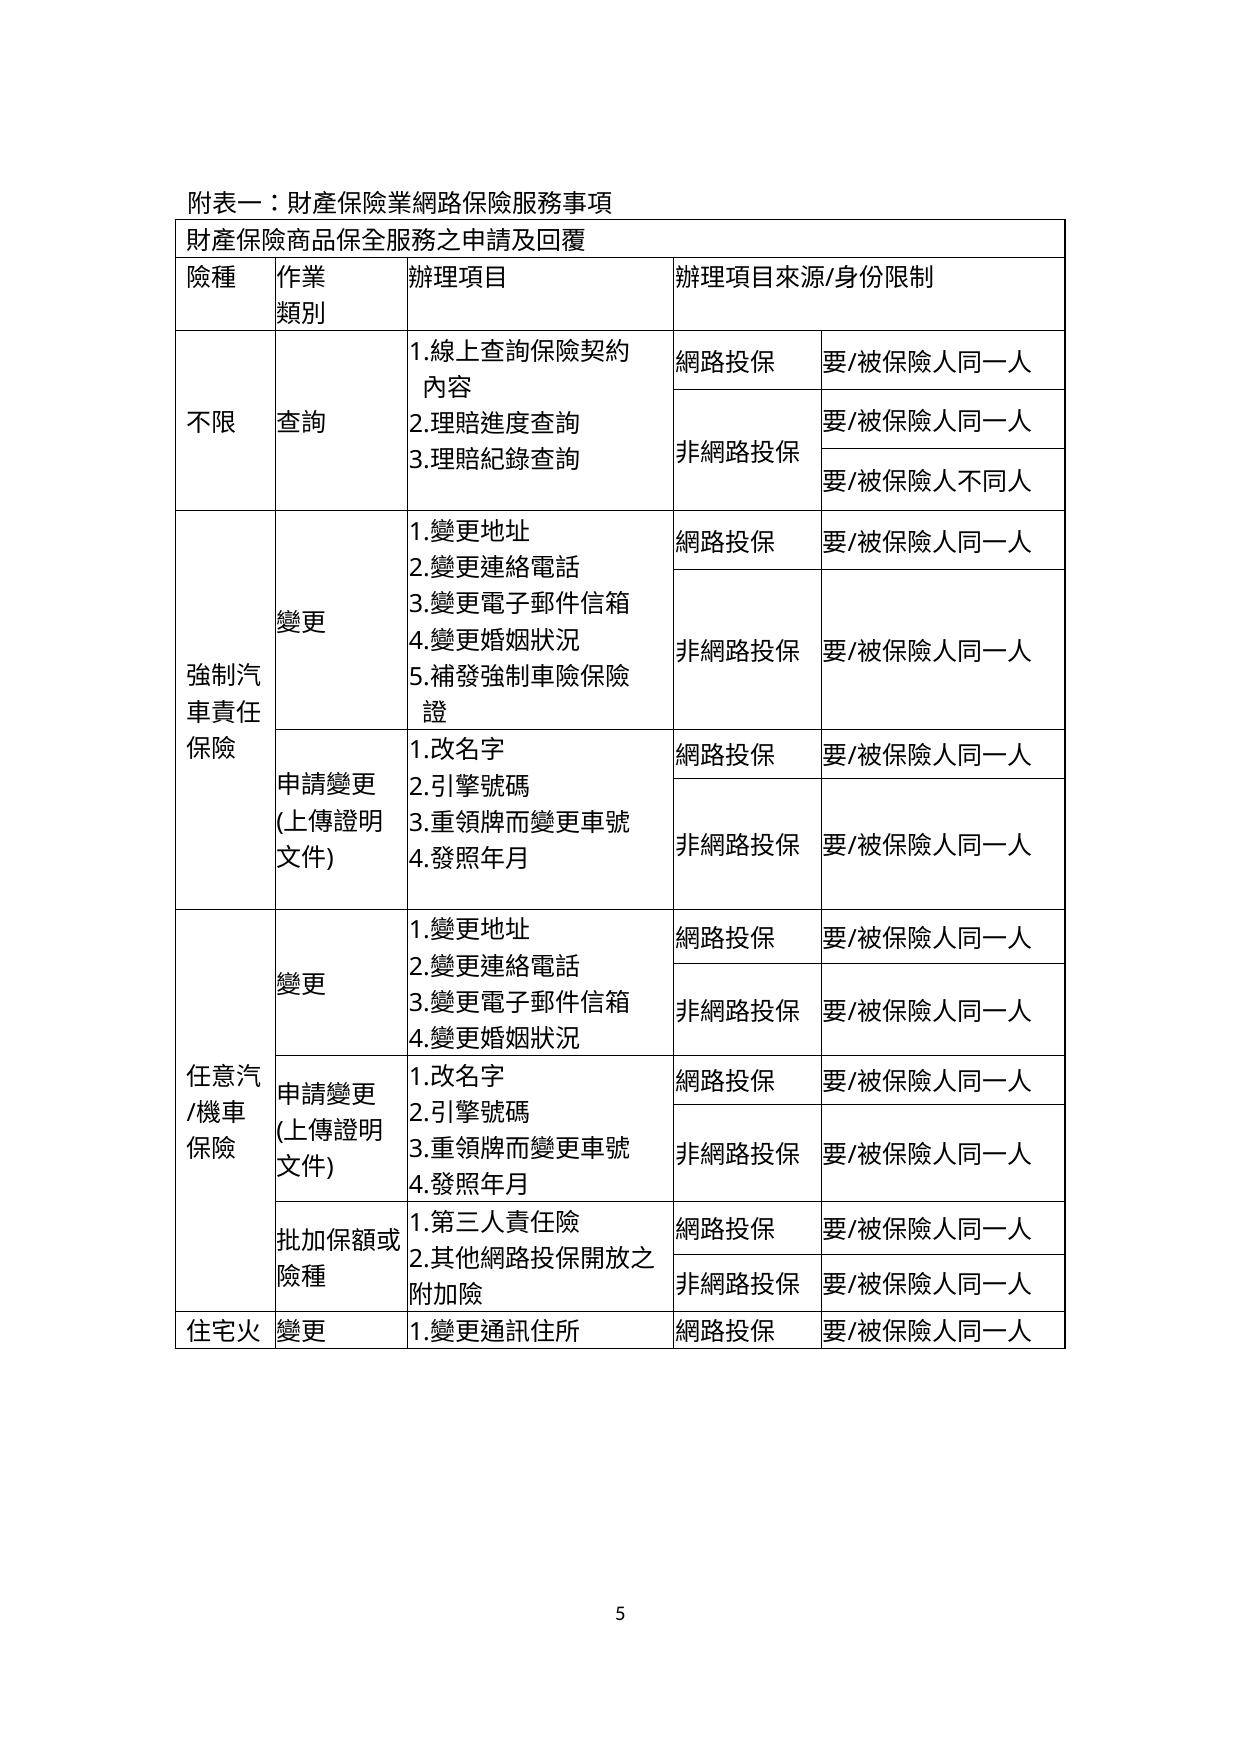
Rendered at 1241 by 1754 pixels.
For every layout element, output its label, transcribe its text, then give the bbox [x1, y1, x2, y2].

table_cell 要/被保險人同一人 [822, 511, 1064, 569]
table_cell 要/被保險人同一人 [822, 779, 1064, 909]
table_cell 非網路投保 [674, 570, 821, 729]
table_cell 要/被保險人同一人 [822, 331, 1064, 389]
table_cell 申請變更(上傳證明文件) [276, 730, 407, 909]
table_cell 要/被保險人不同人 [822, 449, 1064, 510]
table_cell 要/被保險人同一人 [822, 1105, 1064, 1201]
table_cell 要/被保險人同一人 [822, 910, 1064, 963]
table_cell 網路投保 [674, 910, 821, 963]
table_cell 要/被保險人同一人 [822, 1056, 1064, 1104]
table_cell 非網路投保 [674, 390, 821, 510]
table_cell 1.變更地址 2.變更連絡電話 3.變更電子郵件信箱 4.變更婚姻狀況 5.補發強制車險保險 證 [408, 511, 673, 729]
table_cell 要/被保險人同一人 [822, 730, 1064, 778]
table_cell 1.改名字 2.引擎號碼 3.重領牌而變更車號 4.發照年月 [408, 1056, 673, 1201]
table_cell 查詢 [276, 331, 407, 510]
table_cell 批加保額或險種 [276, 1202, 407, 1311]
table_cell 作業 類別 [276, 258, 407, 330]
table_cell 非網路投保 [674, 1255, 821, 1311]
table_cell 非網路投保 [674, 779, 821, 909]
table_cell 1.第三人責任險 2.其他網路投保開放之附加險 [408, 1202, 673, 1311]
table_cell 1.變更通訊住所 [408, 1312, 673, 1348]
table_cell 變更 [276, 511, 407, 729]
table_header 財產保險商品保全服務之申請及回覆 [176, 220, 1064, 257]
table_cell 網路投保 [674, 331, 821, 389]
table_cell 辦理項目來源/身份限制 [674, 258, 1064, 330]
table_cell 網路投保 [674, 1056, 821, 1104]
table_cell 要/被保險人同一人 [822, 964, 1064, 1055]
table_cell 要/被保險人同一人 [822, 570, 1064, 729]
table_cell 要/被保險人同一人 [822, 1255, 1064, 1311]
table_cell 要/被保險人同一人 [822, 1202, 1064, 1253]
table_cell 1.線上查詢保險契約 內容 2.理賠進度查詢 3.理賠紀錄查詢 [408, 331, 673, 510]
table_cell 申請變更(上傳證明文件) [276, 1056, 407, 1201]
table_cell 要/被保險人同一人 [822, 390, 1064, 448]
table_cell 1.變更地址 2.變更連絡電話 3.變更電子郵件信箱 4.變更婚姻狀況 [408, 910, 673, 1055]
table_cell 強制汽車責任保險 [176, 511, 275, 909]
table_cell 網路投保 [674, 1202, 821, 1253]
table_cell 要/被保險人同一人 [822, 1312, 1064, 1348]
table_cell 險種 [176, 258, 275, 330]
table_cell 1.改名字 2.引擎號碼 3.重領牌而變更車號 4.發照年月 [408, 730, 673, 909]
table_cell 任意汽/機車保險 [176, 910, 275, 1311]
table_cell 網路投保 [674, 511, 821, 569]
text 附表一：財產保險業網路保險服務事項 [187, 183, 1053, 219]
table_cell 變更 [276, 1312, 407, 1348]
table_cell 非網路投保 [674, 1105, 821, 1201]
table_cell 變更 [276, 910, 407, 1055]
table_cell 辦理項目 [408, 258, 673, 330]
table_cell 網路投保 [674, 730, 821, 778]
table_cell [118, 131, 1122, 183]
table_cell 非網路投保 [674, 964, 821, 1055]
table_cell 住宅火 [176, 1312, 275, 1348]
table_cell 網路投保 [674, 1312, 821, 1348]
table_cell 不限 [176, 331, 275, 510]
